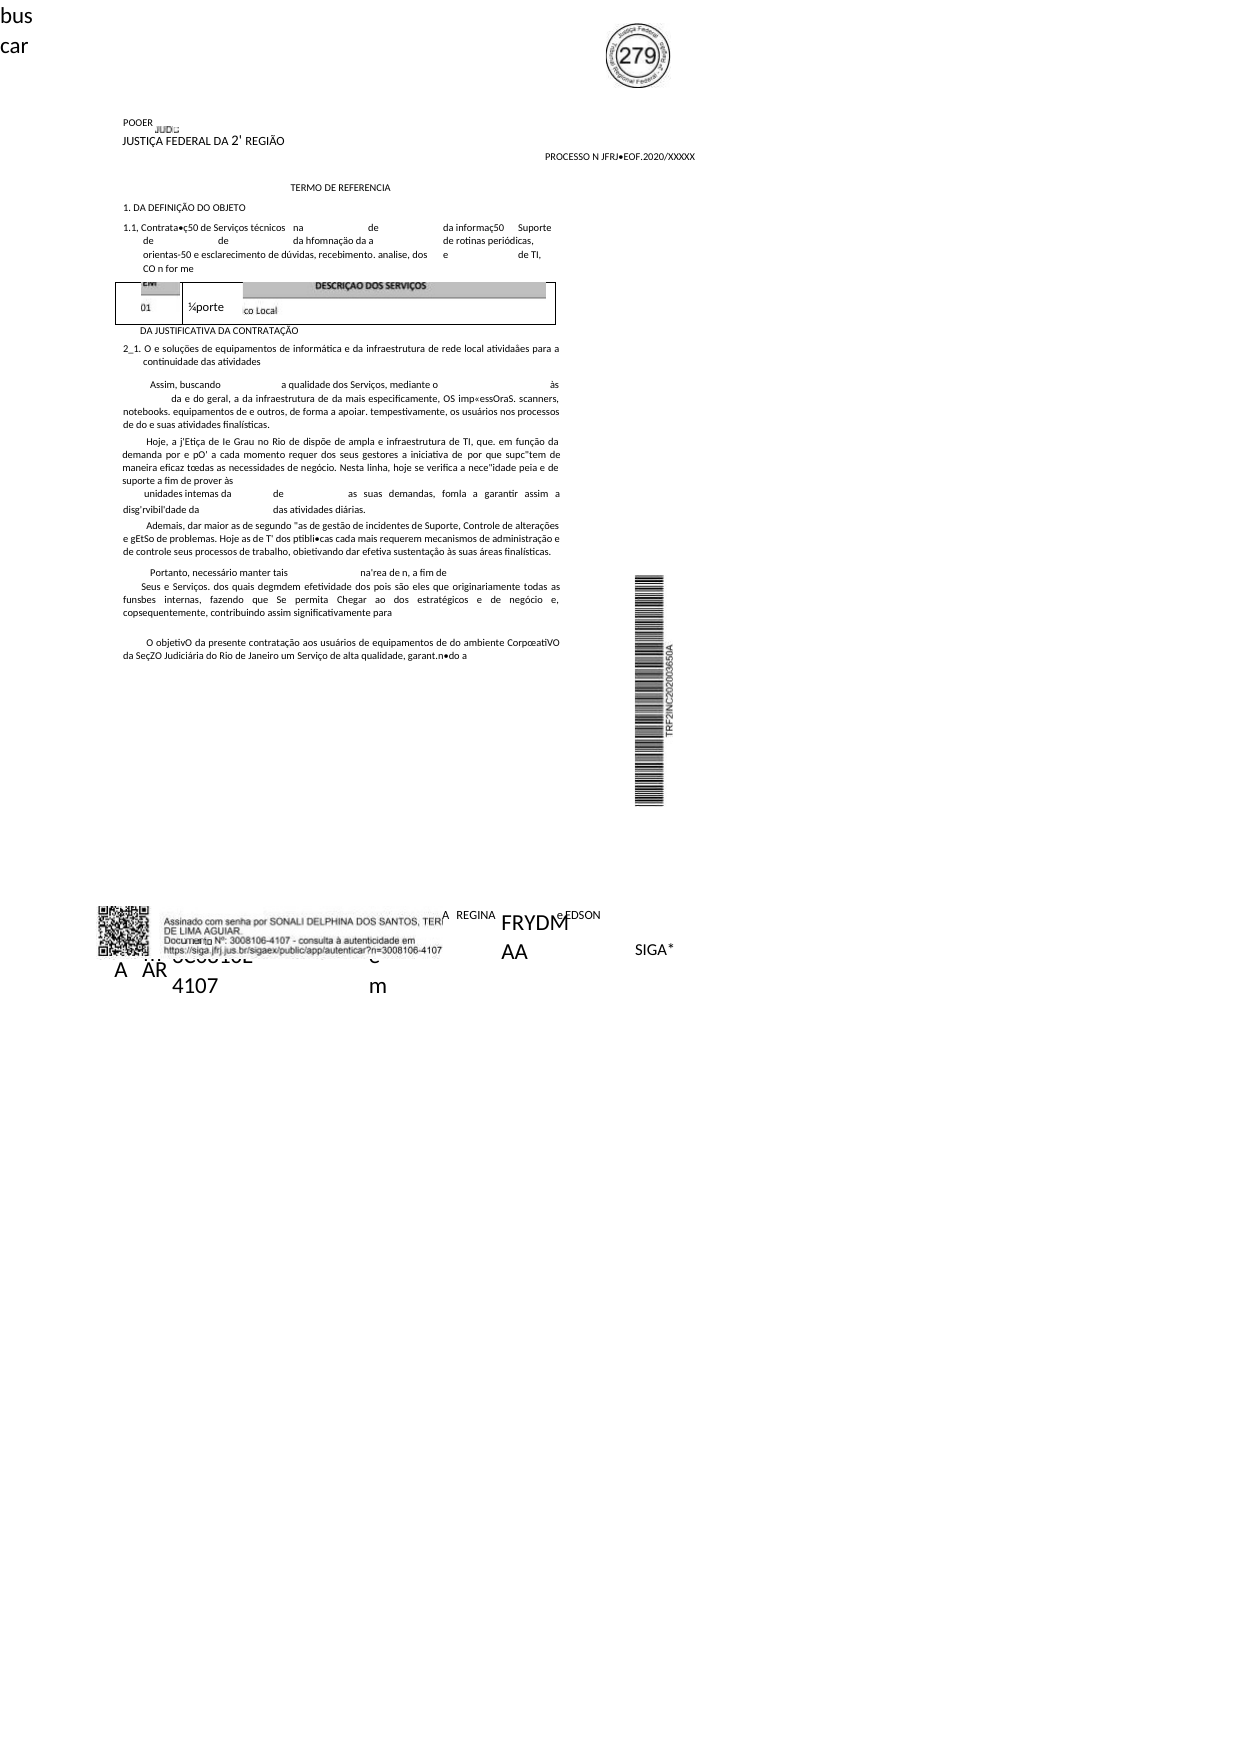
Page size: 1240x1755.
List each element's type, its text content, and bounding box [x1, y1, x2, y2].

text Seus e Serviços. dos quais degmdem efetividade dos pois são eles que originariamente todas as funsbes internas, fazendo que Se permita Chegar ao dos estratégicos e de negócio e, copsequentemente, contribuindo assim significativamente para [123, 580, 560, 618]
text 2_1. O e soluçöes de equipamentos de informática e da infraestrutura de rede local atividaåes para a continuidade das atividades [123, 343, 560, 368]
table_header [243, 283, 555, 324]
text unidades intemas da de as suas demandas, fomla a garantir assim a disg'rvibil'dade da das atividades diárias. [123, 487, 560, 516]
text CO n for me [143, 262, 560, 275]
text da e do geral, a da infraestrutura de da mais especificamente, OS imp«essOraS. scanners, notebooks. equipamentos de e outros, de forma a apoiar. tempestivamente, os usuários nos processos de do e suas atividades finalísticas. [123, 393, 560, 431]
table_header [116, 283, 182, 324]
text Hoje, a j'Etiça de Ie Grau no Rio de dispõe de ampla e infraestrutura de TI, que. em função da demanda por e pO' a cada momento requer dos seus gestores a iniciativa de por que supc"tem de maneira eficaz tœdas as necessidades de negócio. Nesta linha, hoje se verifica a nece"idade peia e de suporte a fim de prover às [122, 435, 560, 487]
text PROCESSO N JFRJ•EOF.2020/XXXXX [150, 150, 1089, 163]
text Ademais, dar maior as de segundo "as de gestão de incidentes de Suporte, Controle de alterações e gEtSo de problemas. Hoje as de T' dos ptibli•cas cada mais requerem mecanismos de administração e de controle seus processos de trabalho, obietivando dar efetiva sustentaçåo às suas áreas finalísticas. [123, 519, 560, 558]
text 1.1, Contrata•ç50 de Serviços técnicos na de da informaç50 Suporte de de da hfomnaçäo da a de rotinas periódicas, orientas-50 e esclarecimento de dúvidas, recebimento. analise, dos e de TI, [123, 221, 560, 261]
text TERMO DE REFERENCIA [150, 182, 531, 194]
text O objetivO da presente contratação aos usuários de equipamentos de do ambiente CorpœatiVO da SeçZO Judiciária do Rio de Janeiro um Serviço de alta qualidade, garant.n•do a [123, 636, 560, 662]
text Assim, buscando a qualidade dos Serviços, mediante o às [150, 378, 1089, 391]
text Portanto, necessário manter tais na'rea de n, a fim de [150, 567, 1089, 579]
table_header ¼porte [183, 283, 243, 324]
text 1. DA DEFINIÇÃO DO OBJETO [123, 201, 560, 214]
text DA JUSTIFICATIVA DA CONTRATAÇÃO [140, 324, 560, 337]
